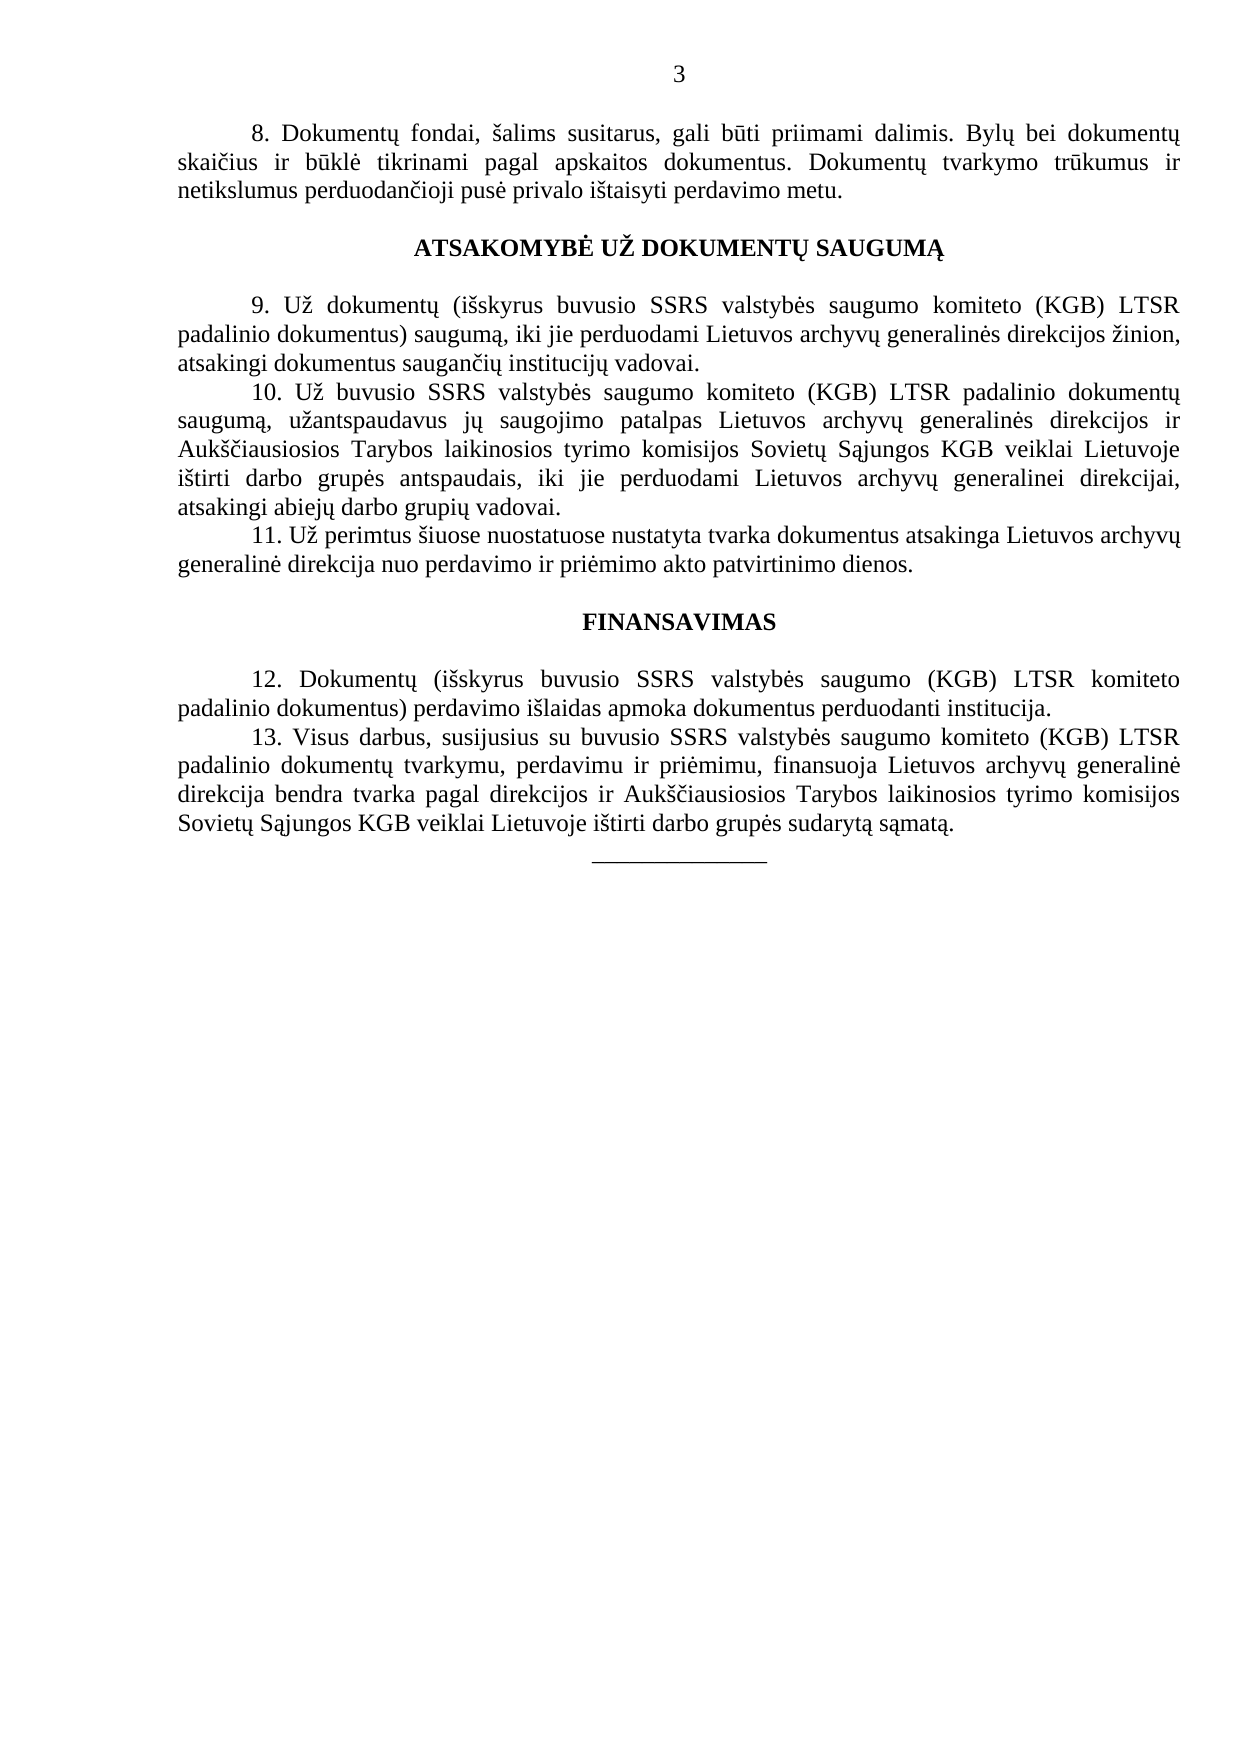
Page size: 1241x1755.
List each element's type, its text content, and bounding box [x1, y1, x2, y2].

text Finansavimas [177, 607, 1181, 636]
text ______________ [177, 837, 1181, 866]
text 8. Dokumentų fondai, šalims susitarus, gali būti priimami dalimis. Bylų bei dokumentų skaičius ir būklė tikrinami pagal apskaitos dokumentus. Dokumentų tvarkymo trūkumus ir netikslumus perduodančioji pusė privalo ištaisyti perdavimo metu. [177, 118, 1181, 204]
text 9. Už dokumentų (išskyrus buvusio SSRS valstybės saugumo komiteto (KGB) LTSR padalinio dokumentus) saugumą, iki jie perduodami Lietuvos archyvų generalinės direkcijos žinion, atsakingi dokumentus saugančių institucijų vadovai. [177, 291, 1181, 377]
text 11. Už perimtus šiuose nuostatuose nustatyta tvarka dokumentus atsakinga Lietuvos archyvų generalinė direkcija nuo perdavimo ir priėmimo akto patvirtinimo dienos. [177, 521, 1181, 578]
text 10. Už buvusio SSRS valstybės saugumo komiteto (KGB) LTSR padalinio dokumentų saugumą, užantspaudavus jų saugojimo patalpas Lietuvos archyvų generalinės direkcijos ir Aukščiausiosios Tarybos laikinosios tyrimo komisijos Sovietų Sąjungos KGB veiklai Lietuvoje ištirti darbo grupės antspaudais, iki jie perduodami Lietuvos archyvų generalinei direkcijai, atsakingi abiejų darbo grupių vadovai. [177, 377, 1181, 521]
text 12. Dokumentų (išskyrus buvusio SSRS valstybės saugumo (KGB) LTSR komiteto padalinio dokumentus) perdavimo išlaidas apmoka dokumentus perduodanti institucija. [177, 664, 1181, 722]
text Atsakomybė už dokumentų saugumą [177, 233, 1181, 262]
text 13. Visus darbus, susijusius su buvusio SSRS valstybės saugumo komiteto (KGB) LTSR padalinio dokumentų tvarkymu, perdavimu ir priėmimu, finansuoja Lietuvos archyvų generalinė direkcija bendra tvarka pagal direkcijos ir Aukščiausiosios Tarybos laikinosios tyrimo komisijos Sovietų Sąjungos KGB veiklai Lietuvoje ištirti darbo grupės sudarytą sąmatą. [177, 722, 1181, 837]
